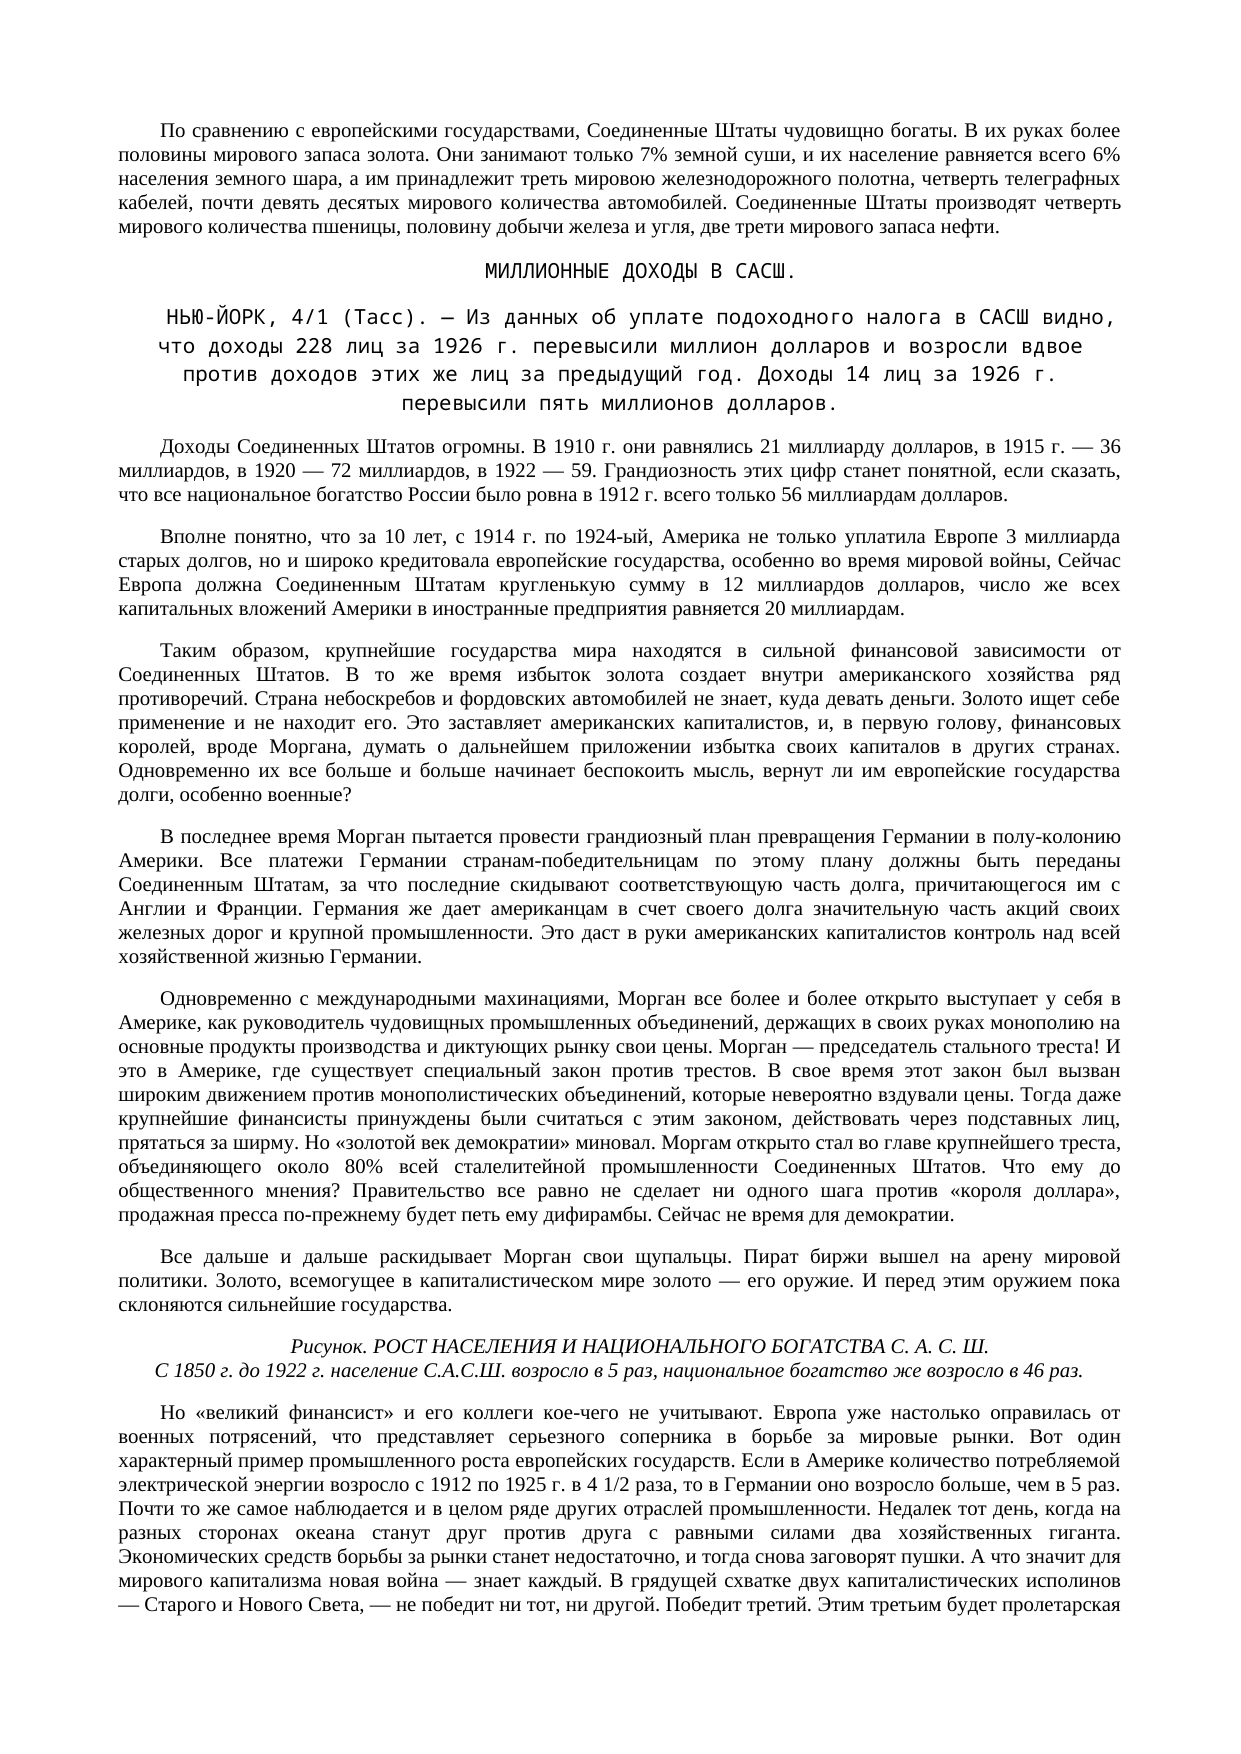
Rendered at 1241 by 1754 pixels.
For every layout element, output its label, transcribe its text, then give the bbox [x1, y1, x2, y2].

text Рисунок. РОСТ НАСЕЛЕНИЯ И НАЦИОНАЛЬНОГО БОГАТСТВА С. А. С. Ш. С 1850 г. до 1922 г. население С.А.С.Ш. возросло в 5 раз, национальное богатство же возросло в 46 раз. [118, 1334, 1122, 1382]
text Все дальше и дальше раскидывает Морган свои щупальцы. Пират биржи вышел на арену мировой политики. Золото, всемогущее в капиталистическом мире золото — его оружие. И перед этим оружием пока склоняются сильнейшие государства. [118, 1244, 1122, 1316]
text Но «великий финансист» и его коллеги кое-чего не учитывают. Европа уже настолько оправилась от военных потрясений, что представляет серьезного соперника в борьбе за мировые рынки. Вот один характерный пример промышленного роста европейских государств. Если в Америке количество потребляемой электрической энергии возросло с 1912 по 1925 г. в 4 1/2 раза, то в Германии оно возросло больше, чем в 5 раз. Почти то же самое наблюдается и в целом ряде других отраслей промышленности. Недалек тот день, когда на разных сторонах океана станут друг против друга с равными силами два хозяйственных гиганта. Экономических средств борьбы за рынки станет недостаточно, и тогда снова заговорят пушки. А что значит для мирового капитализма новая война — знает каждый. В грядущей схватке двух капиталистических исполинов — Старого и Нового Света, — не победит ни тот, ни другой. Победит третий. Этим третьим будет пролетарская [118, 1400, 1122, 1616]
text Таким образом, крупнейшие государства мира находятся в сильной финансовой зависимости от Соединенных Штатов. В то же время избыток золота создает внутри американского хозяйства ряд противоречий. Страна небоскребов и фордовских автомобилей не знает, куда девать деньги. Золото ищет себе применение и не находит его. Это заставляет американских капиталистов, и, в первую голову, финансовых королей, вроде Моргана, думать о дальнейшем приложении избытка своих капиталов в других странах. Одновременно их все больше и больше начинает беспокоить мысль, вернут ли им европейские государства долги, особенно военные? [118, 638, 1122, 806]
text Вполне понятно, что за 10 лет, с 1914 г. по 1924-ый, Америка не только уплатила Европе 3 миллиарда старых долгов, но и широко кредитовала европейские государства, особенно во время мировой войны, Сейчас Европа должна Соединенным Штатам кругленькую сумму в 12 миллиардов долларов, число же всех капитальных вложений Америки в иностранные предприятия равняется 20 миллиардам. [118, 524, 1122, 620]
text НЬЮ-ЙОРК, 4/1 (Тасс). — Из данных об уплате подоходного налога в САСШ видно, что доходы 228 лиц за 1926 г. перевысили миллион долларов и возросли вдвое против доходов этих же лиц за предыдущий год. Доходы 14 лиц за 1926 г. перевысили пять миллионов долларов. [118, 302, 1122, 416]
text По сравнению с европейскими государствами, Соединенные Штаты чудовищно богаты. В их руках более половины мирового запаса золота. Они занимают только 7% земной суши, и их население равняется всего 6% населения земного шара, а им принадлежит треть мировою железнодорожного полотна, четверть телеграфных кабелей, почти девять десятых мирового количества автомобилей. Соединенные Штаты производят четверть мирового количества пшеницы, половину добычи железа и угля, две трети мирового запаса нефти. [118, 118, 1122, 238]
text МИЛЛИОННЫЕ ДОХОДЫ В САСШ. [118, 256, 1122, 284]
text Одновременно с международными махинациями, Морган все более и более открыто выступает у себя в Америке, как руководитель чудовищных промышленных объединений, держащих в своих руках монополию на основные продукты производства и диктующих рынку свои цены. Морган — председатель стального треста! И это в Америке, где существует специальный закон против трестов. В свое время этот закон был вызван широким движением против монополистических объединений, которые невероятно вздували цены. Тогда даже крупнейшие финансисты принуждены были считаться с этим законом, действовать через подставных лиц, прятаться за ширму. Но «золотой век демократии» миновал. Моргам открыто стал во главе крупнейшего треста, объединяющего около 80% всей сталелитейной промышленности Соединенных Штатов. Что ему до общественного мнения? Правительство все равно не сделает ни одного шага против «короля доллара», продажная пресса по-прежнему будет петь ему дифирамбы. Сейчас не время для демократии. [118, 986, 1122, 1226]
text Доходы Соединенных Штатов огромны. В 1910 г. они равнялись 21 миллиарду долларов, в 1915 г. — 36 миллиардов, в 1920 — 72 миллиардов, в 1922 — 59. Грандиозность этих цифр станет понятной, если сказать, что все национальное богатство России было ровна в 1912 г. всего только 56 миллиардам долларов. [118, 434, 1122, 506]
text В последнее время Морган пытается провести грандиозный план превращения Германии в полу-колонию Америки. Все платежи Германии странам-победительницам по этому плану должны быть переданы Соединенным Штатам, за что последние скидывают соответствующую часть долга, причитающегося им с Англии и Франции. Германия же дает американцам в счет своего долга значительную часть акций своих железных дорог и крупной промышленности. Это даст в руки американских капиталистов контроль над всей хозяйственной жизнью Германии. [118, 824, 1122, 968]
